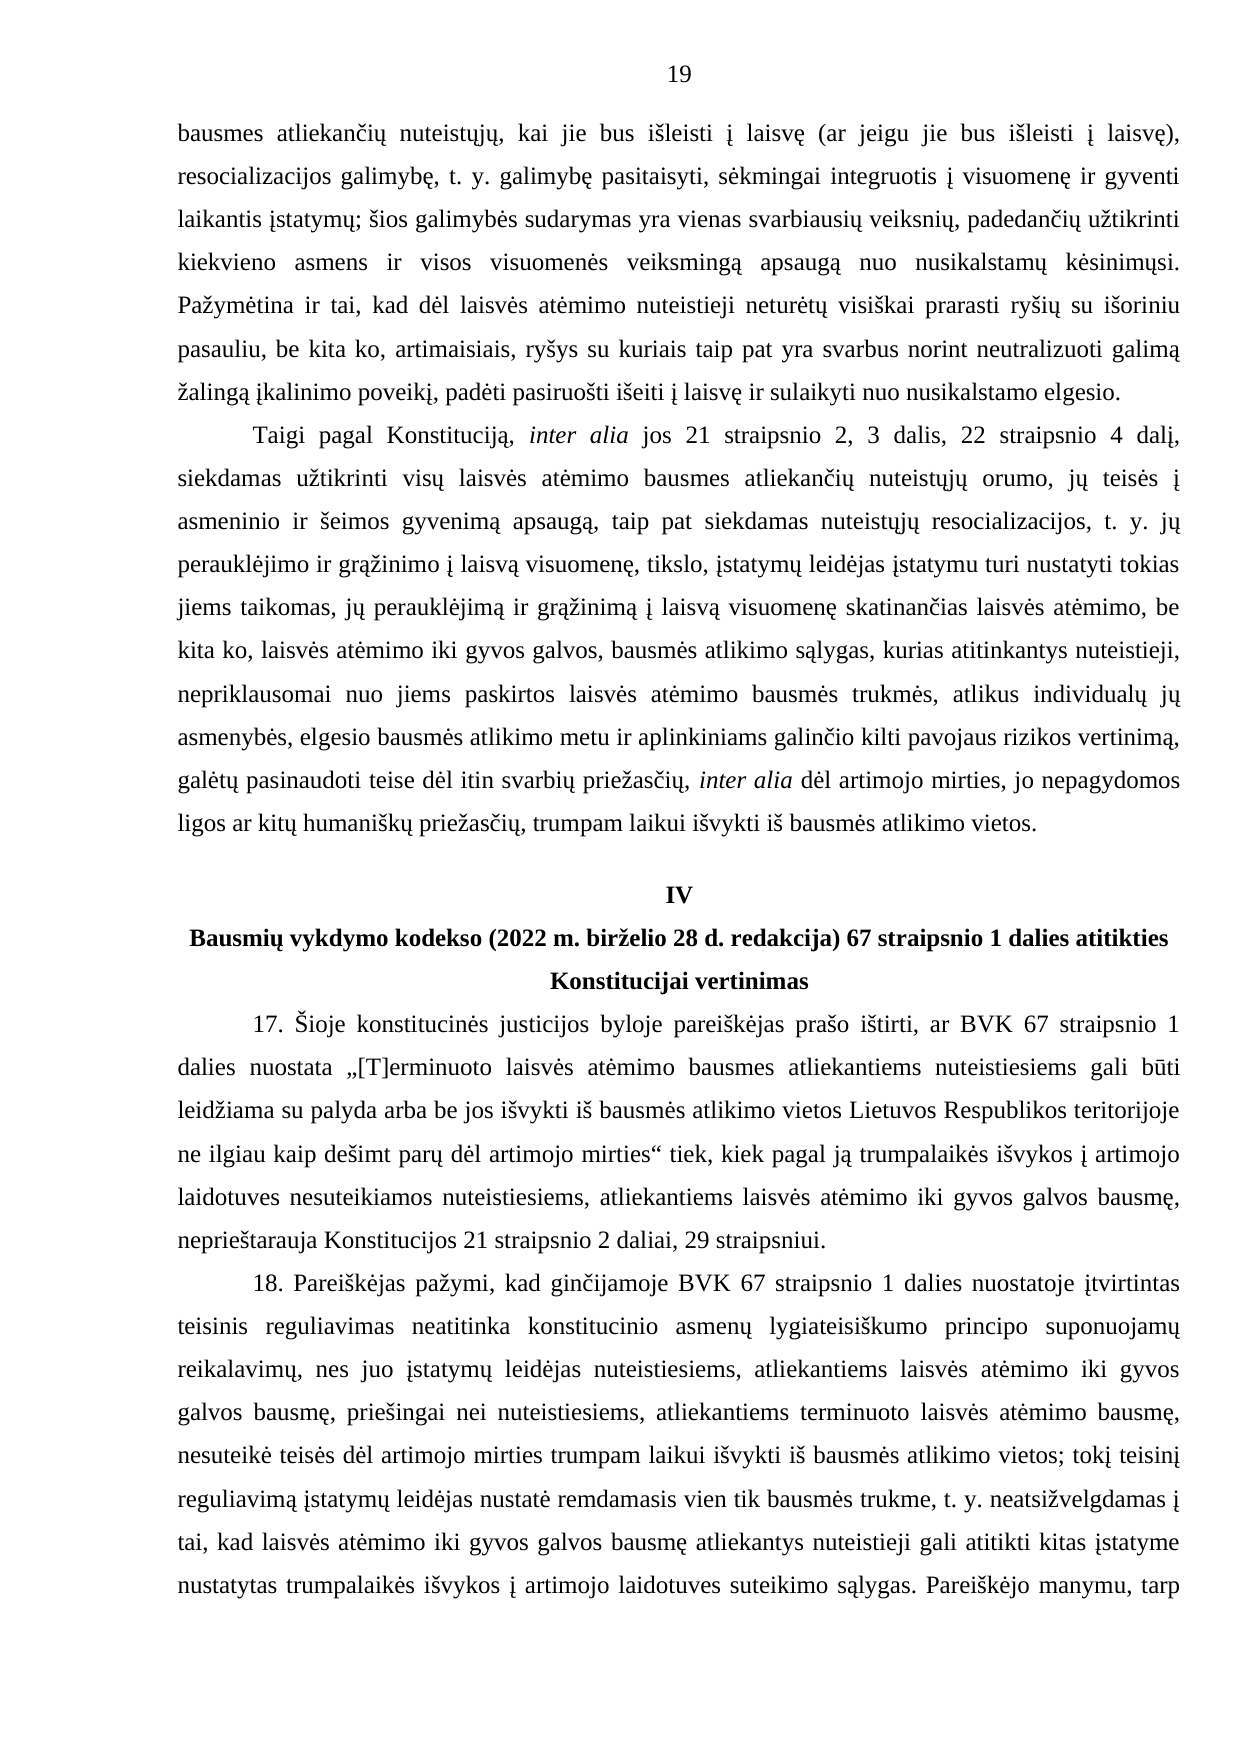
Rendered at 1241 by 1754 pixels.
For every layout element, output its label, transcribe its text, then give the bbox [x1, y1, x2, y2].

text Taigi pagal Konstituciją, inter alia jos 21 straipsnio 2, 3 dalis, 22 straipsnio 4 dalį, siekdamas užtikrinti visų laisvės atėmimo bausmes atliekančių nuteistųjų orumo, jų teisės į asmeninio ir šeimos gyvenimą apsaugą, taip pat siekdamas nuteistųjų resocializacijos, t. y. jų perauklėjimo ir grąžinimo į laisvą visuomenę, tikslo, įstatymų leidėjas įstatymu turi nustatyti tokias jiems taikomas, jų perauklėjimą ir grąžinimą į laisvą visuomenę skatinančias laisvės atėmimo, be kita ko, laisvės atėmimo iki gyvos galvos, bausmės atlikimo sąlygas, kurias atitinkantys nuteistieji, nepriklausomai nuo jiems paskirtos laisvės atėmimo bausmės trukmės, atlikus individualų jų asmenybės, elgesio bausmės atlikimo metu ir aplinkiniams galinčio kilti pavojaus rizikos vertinimą, galėtų pasinaudoti teise dėl itin svarbių priežasčių, inter alia dėl artimojo mirties, jo nepagydomos ligos ar kitų humaniškų priežasčių, trumpam laikui išvykti iš bausmės atlikimo vietos. [177, 420, 1181, 837]
text IV [177, 880, 1181, 909]
text 18. Pareiškėjas pažymi, kad ginčijamoje BVK 67 straipsnio 1 dalies nuostatoje įtvirtintas teisinis reguliavimas neatitinka konstitucinio asmenų lygiateisiškumo principo suponuojamų reikalavimų, nes juo įstatymų leidėjas nuteistiesiems, atliekantiems laisvės atėmimo iki gyvos galvos bausmę, priešingai nei nuteistiesiems, atliekantiems terminuoto laisvės atėmimo bausmę, nesuteikė teisės dėl artimojo mirties trumpam laikui išvykti iš bausmės atlikimo vietos; tokį teisinį reguliavimą įstatymų leidėjas nustatė remdamasis vien tik bausmės trukme, t. y. neatsižvelgdamas į tai, kad laisvės atėmimo iki gyvos galvos bausmę atliekantys nuteistieji gali atitikti kitas įstatyme nustatytas trumpalaikės išvykos į artimojo laidotuves suteikimo sąlygas. Pareiškėjo manymu, tarp [177, 1268, 1181, 1599]
text bausmes atliekančių nuteistųjų, kai jie bus išleisti į laisvę (ar jeigu jie bus išleisti į laisvę), resocializacijos galimybę, t. y. galimybę pasitaisyti, sėkmingai integruotis į visuomenę ir gyventi laikantis įstatymų; šios galimybės sudarymas yra vienas svarbiausių veiksnių, padedančių užtikrinti kiekvieno asmens ir visos visuomenės veiksmingą apsaugą nuo nusikalstamų kėsinimųsi. Pažymėtina ir tai, kad dėl laisvės atėmimo nuteistieji neturėtų visiškai prarasti ryšių su išoriniu pasauliu, be kita ko, artimaisiais, ryšys su kuriais taip pat yra svarbus norint neutralizuoti galimą žalingą įkalinimo poveikį, padėti pasiruošti išeiti į laisvę ir sulaikyti nuo nusikalstamo elgesio. [177, 118, 1181, 406]
text 17. Šioje konstitucinės justicijos byloje pareiškėjas prašo ištirti, ar BVK 67 straipsnio 1 dalies nuostata „[T]erminuoto laisvės atėmimo bausmes atliekantiems nuteistiesiems gali būti leidžiama su palyda arba be jos išvykti iš bausmės atlikimo vietos Lietuvos Respublikos teritorijoje ne ilgiau kaip dešimt parų dėl artimojo mirties“ tiek, kiek pagal ją trumpalaikės išvykos į artimojo laidotuves nesuteikiamos nuteistiesiems, atliekantiems laisvės atėmimo iki gyvos galvos bausmę, neprieštarauja Konstitucijos 21 straipsnio 2 daliai, 29 straipsniui. [177, 1009, 1181, 1254]
text Bausmių vykdymo kodekso (2022 m. birželio 28 d. redakcija) 67 straipsnio 1 dalies atitikties Konstitucijai vertinimas [177, 923, 1181, 995]
